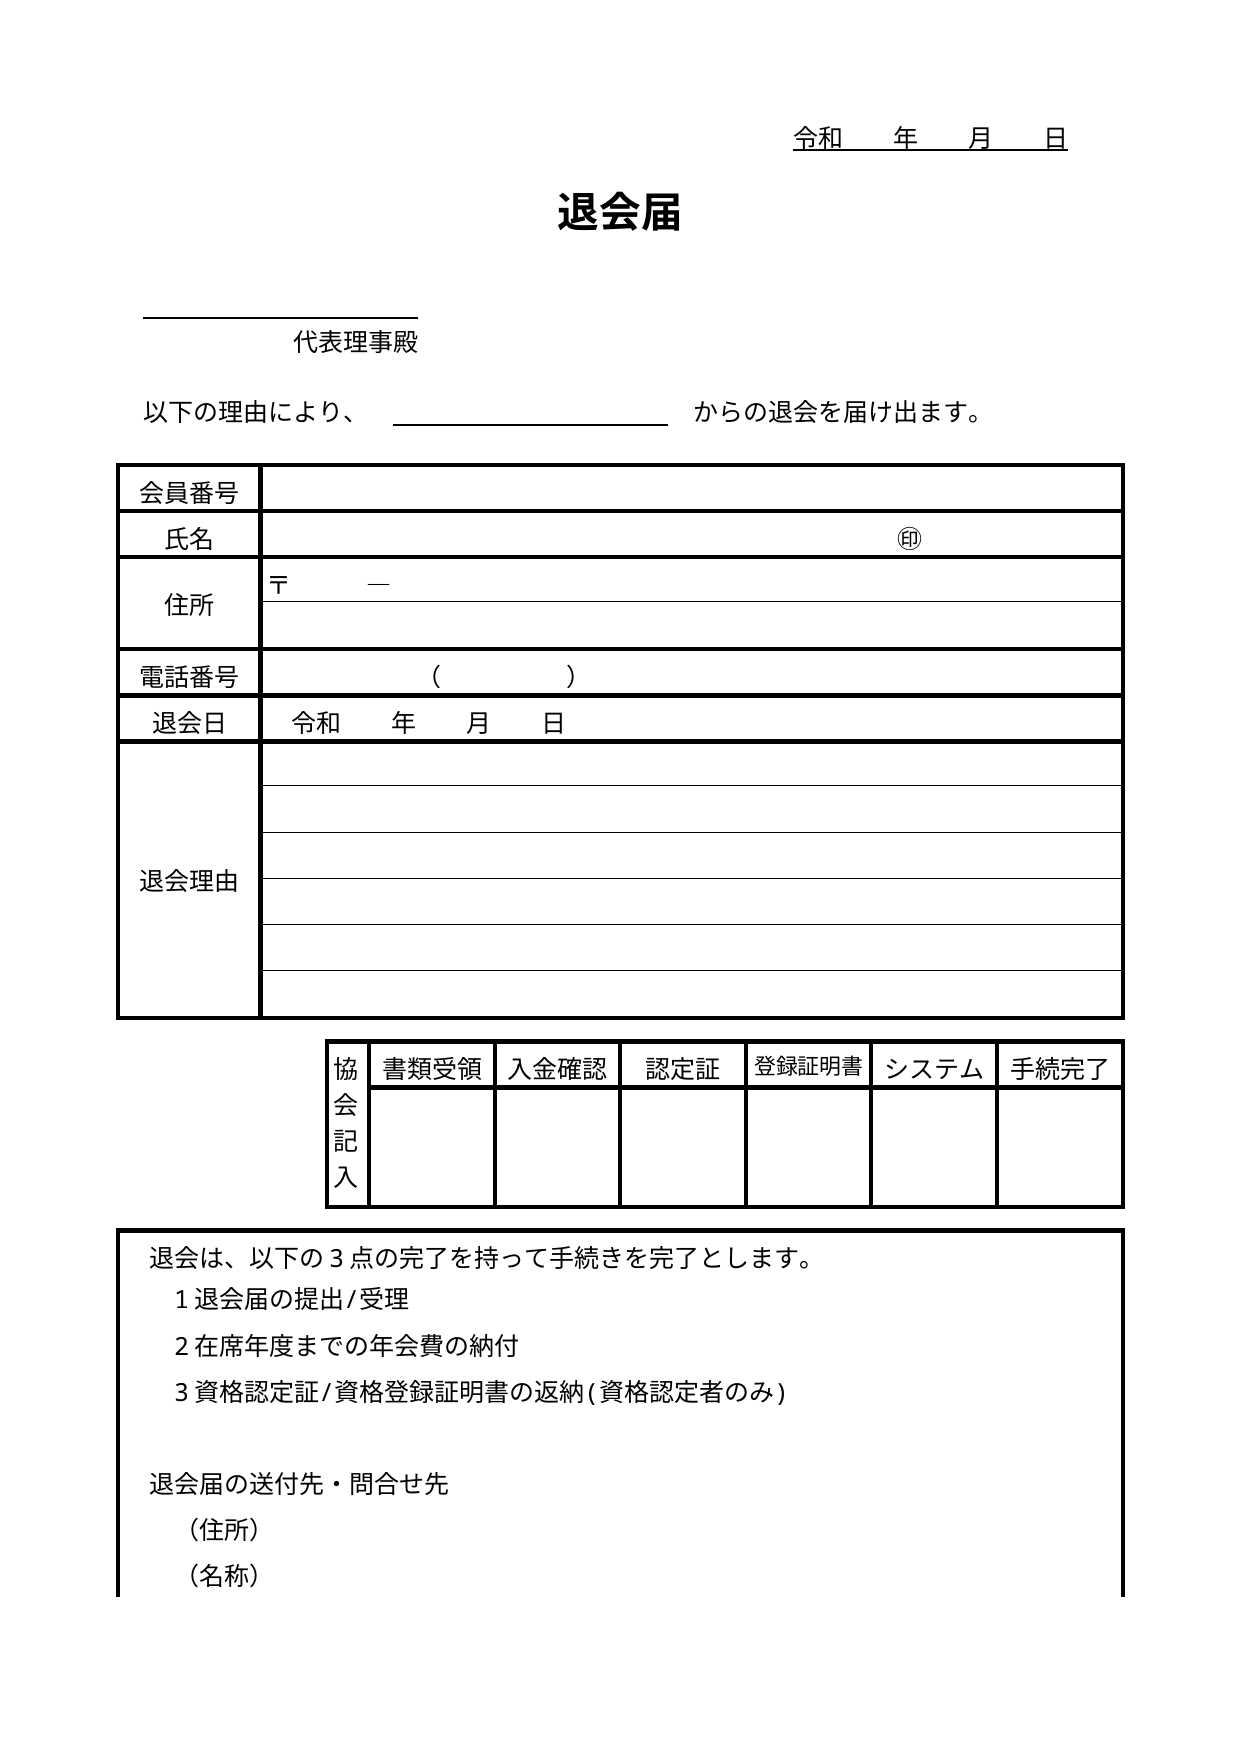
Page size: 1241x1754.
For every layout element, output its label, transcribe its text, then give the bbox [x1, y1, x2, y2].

table_cell [622, 1090, 744, 1204]
table_header [263, 467, 1121, 509]
table_cell 退会届の送付先・問合せ先 [120, 1459, 1121, 1504]
table_cell [118, 1020, 1123, 1039]
table_cell [120, 1413, 1121, 1458]
table_cell [118, 1205, 1123, 1228]
table_cell （ ） [263, 651, 1121, 693]
text 令和 年 月 日 [118, 118, 1122, 154]
table_cell [263, 879, 1121, 923]
table_cell 令和 年 月 日 [263, 698, 1121, 739]
table_cell [371, 1090, 493, 1204]
table_cell [263, 925, 1121, 969]
table_cell （住所） [120, 1505, 1121, 1551]
title 退会届 [118, 179, 1122, 240]
table_cell 書類受領 [371, 1044, 493, 1085]
table_cell [263, 744, 1121, 785]
table_cell [263, 786, 1121, 831]
table_cell （名称） [120, 1551, 1121, 1597]
table_cell 手続完了 [999, 1044, 1121, 1085]
table_cell [999, 1090, 1121, 1204]
table_cell [263, 602, 1121, 647]
table_cell 協 会 記 入 欄 [329, 1044, 367, 1204]
table_cell 2在席年度までの年会費の納付 [120, 1320, 1121, 1366]
table_cell [263, 971, 1121, 1016]
table_cell 退会理由 [120, 744, 258, 1016]
table_cell [263, 833, 1121, 877]
table_cell [118, 1039, 325, 1204]
table_cell 〒 ― [263, 559, 1121, 601]
table_cell 氏名 [120, 513, 258, 555]
table_cell システム [873, 1044, 995, 1085]
text 代表理事殿 [118, 322, 1122, 359]
table_cell [873, 1090, 995, 1204]
table_cell 1退会届の提出/受理 [120, 1274, 1121, 1320]
table_cell 退会日 [120, 698, 258, 739]
text 以下の理由により、 からの退会を届け出ます。 [118, 393, 1122, 429]
table_cell 電話番号 [120, 651, 258, 693]
table_cell [497, 1090, 618, 1204]
table_cell 登録証明書 [748, 1044, 869, 1085]
table_cell 3資格認定証/資格登録証明書の返納(資格認定者のみ) [120, 1366, 1121, 1412]
table_cell [263, 513, 892, 555]
table_cell [748, 1090, 869, 1204]
table_cell 認定証 [622, 1044, 744, 1085]
table_cell 入金確認 [497, 1044, 618, 1085]
table_header 会員番号 [120, 467, 258, 509]
table_cell 退会は、以下の3点の完了を持って手続きを完了とします。 [120, 1233, 1121, 1274]
table_cell ㊞ [892, 513, 1121, 555]
table_cell 住所 [120, 559, 258, 647]
